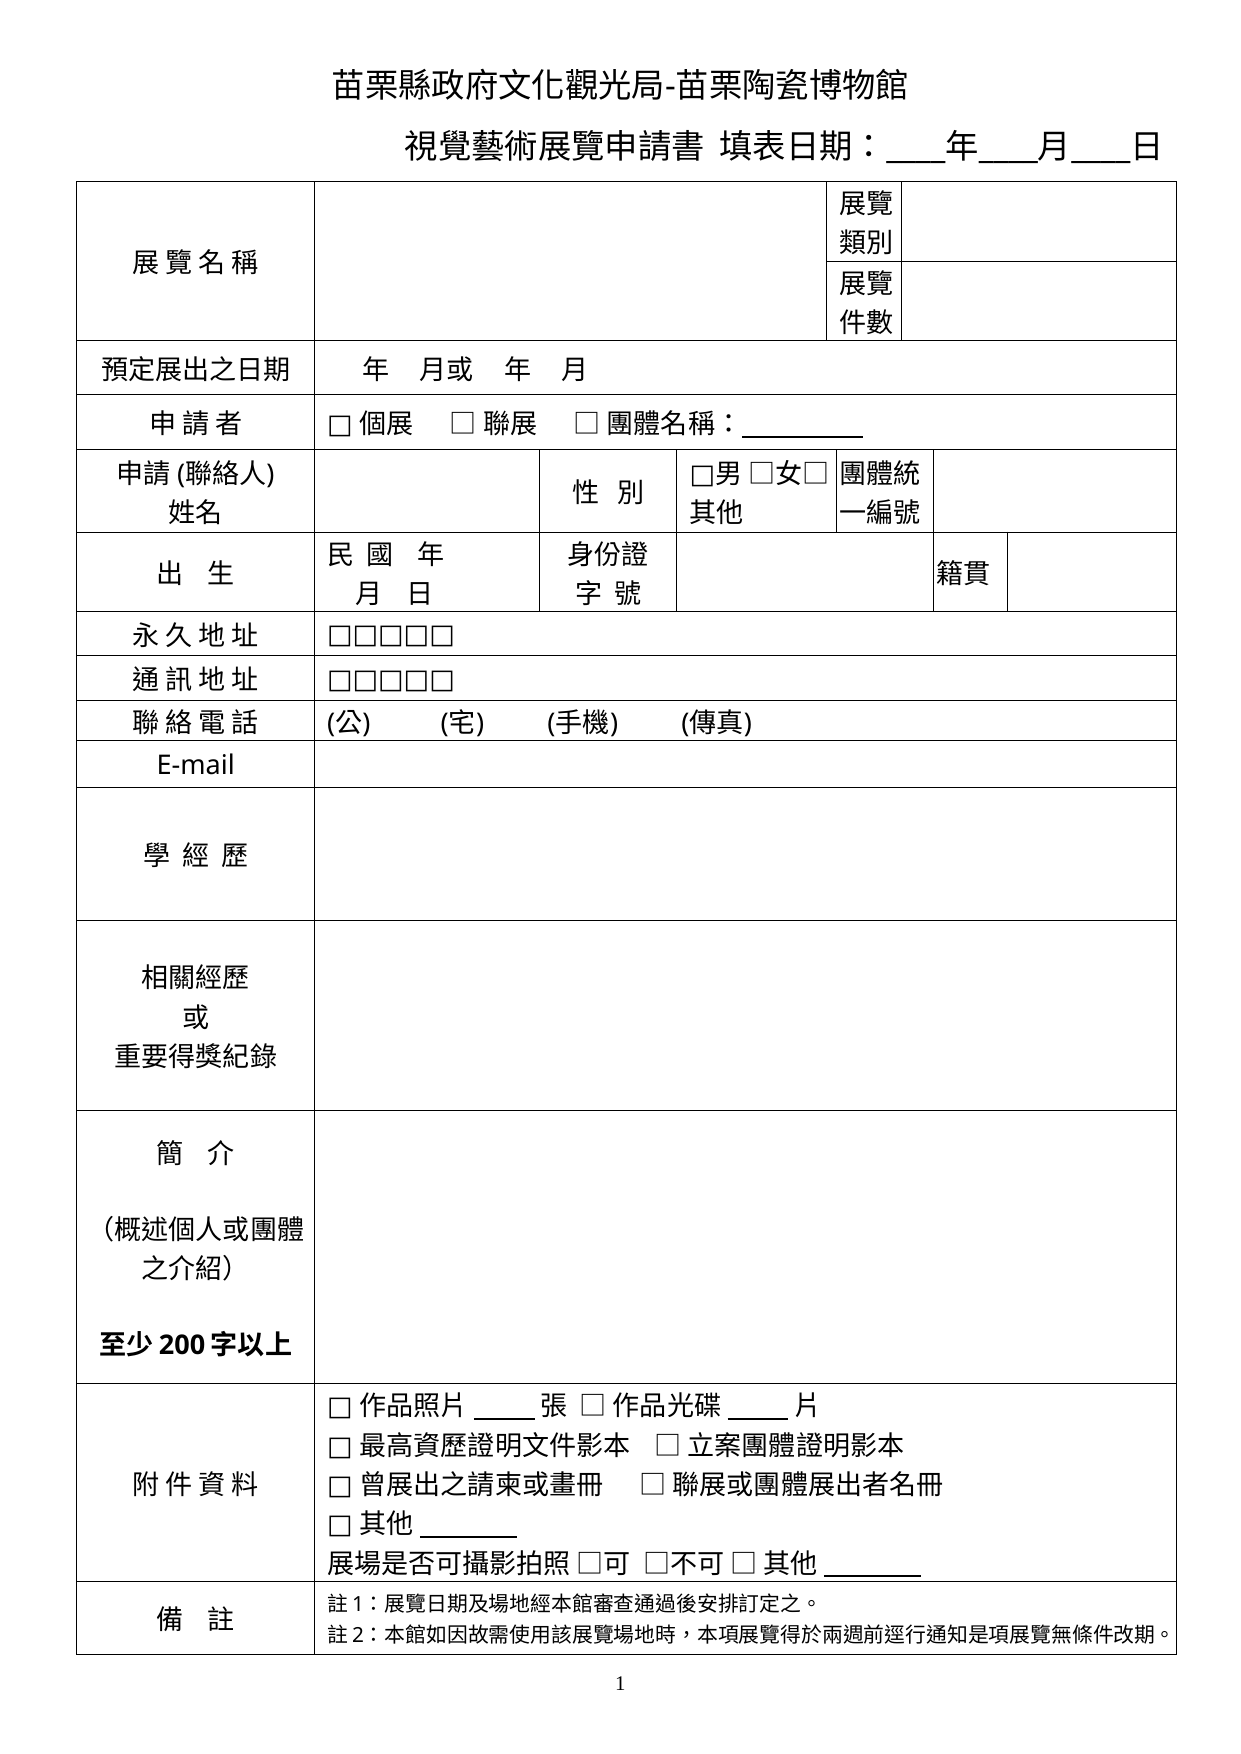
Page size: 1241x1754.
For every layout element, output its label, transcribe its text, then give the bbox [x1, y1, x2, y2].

table_cell 團體統一編號 [837, 450, 933, 532]
table_cell □□□□□ [315, 612, 1176, 655]
table_cell 永 久 地 址 [77, 612, 314, 655]
table_cell [315, 741, 1176, 787]
table_cell □□□□□ [315, 656, 1176, 699]
table_cell 申請 (聯絡人) 姓名 [77, 450, 314, 532]
table_cell □男 □女□其他 [677, 450, 836, 532]
table_cell 民 國 年 月 日 [315, 533, 539, 611]
table_cell [1008, 533, 1176, 611]
table_cell [934, 450, 1176, 532]
table_cell E-mail [77, 741, 314, 787]
table_cell 備 註 [77, 1582, 314, 1654]
table_cell 身份證 字 號 [540, 533, 676, 611]
table_cell [315, 921, 1176, 1110]
table_cell [902, 262, 1176, 340]
table_cell 簡 介 （概述個人或團體之介紹） 至少200字以上 [77, 1111, 314, 1383]
table_header 展覽類別 [827, 182, 901, 261]
text 苗栗縣政府文化觀光局-苗栗陶瓷博物館 [77, 59, 1163, 107]
table_cell [315, 450, 539, 532]
table_cell (公) (宅) (手機) (傳真) [315, 701, 1176, 740]
table_cell 性 別 [540, 450, 676, 532]
table_cell [315, 1111, 1176, 1383]
text 視覺藝術展覽申請書 填表日期：____年____月____日 [77, 120, 1163, 168]
table_header [315, 182, 826, 340]
table_cell 出 生 [77, 533, 314, 611]
table_cell 相關經歷 或 重要得獎紀錄 [77, 921, 314, 1110]
table_cell 年 月或 年 月 [315, 341, 1176, 393]
table_cell 學 經 歷 [77, 788, 314, 919]
table_header [902, 182, 1176, 261]
table_cell 註1：展覽日期及場地經本館審查通過後安排訂定之。 註2：本館如因故需使用該展覽場地時，本項展覽得於兩週前逕行通知是項展覽無條件改期。 [315, 1582, 1176, 1654]
table_header 展 覽 名 稱 [77, 182, 314, 340]
table_cell □ 個展 □ 聯展 □ 團體名稱： [315, 395, 1176, 449]
table_cell 附 件 資 料 [77, 1384, 314, 1581]
table_cell 預定展出之日期 [77, 341, 314, 393]
table_cell 申 請 者 [77, 395, 314, 449]
table_cell 籍貫 [934, 533, 1007, 611]
table_cell [315, 788, 1176, 919]
table_cell 聯 絡 電 話 [77, 701, 314, 740]
table_cell 通 訊 地 址 [77, 656, 314, 699]
table_cell [677, 533, 933, 611]
table_cell 展覽件數 [827, 262, 901, 340]
table_cell □ 作品照片 張 □ 作品光碟 片 □ 最高資歷證明文件影本 □ 立案團體證明影本 □ 曾展出之請柬或畫冊 □ 聯展或團體展出者名冊 □ 其他 展場是否可攝影拍照 □可 □不可 □ 其他 [315, 1384, 1176, 1581]
